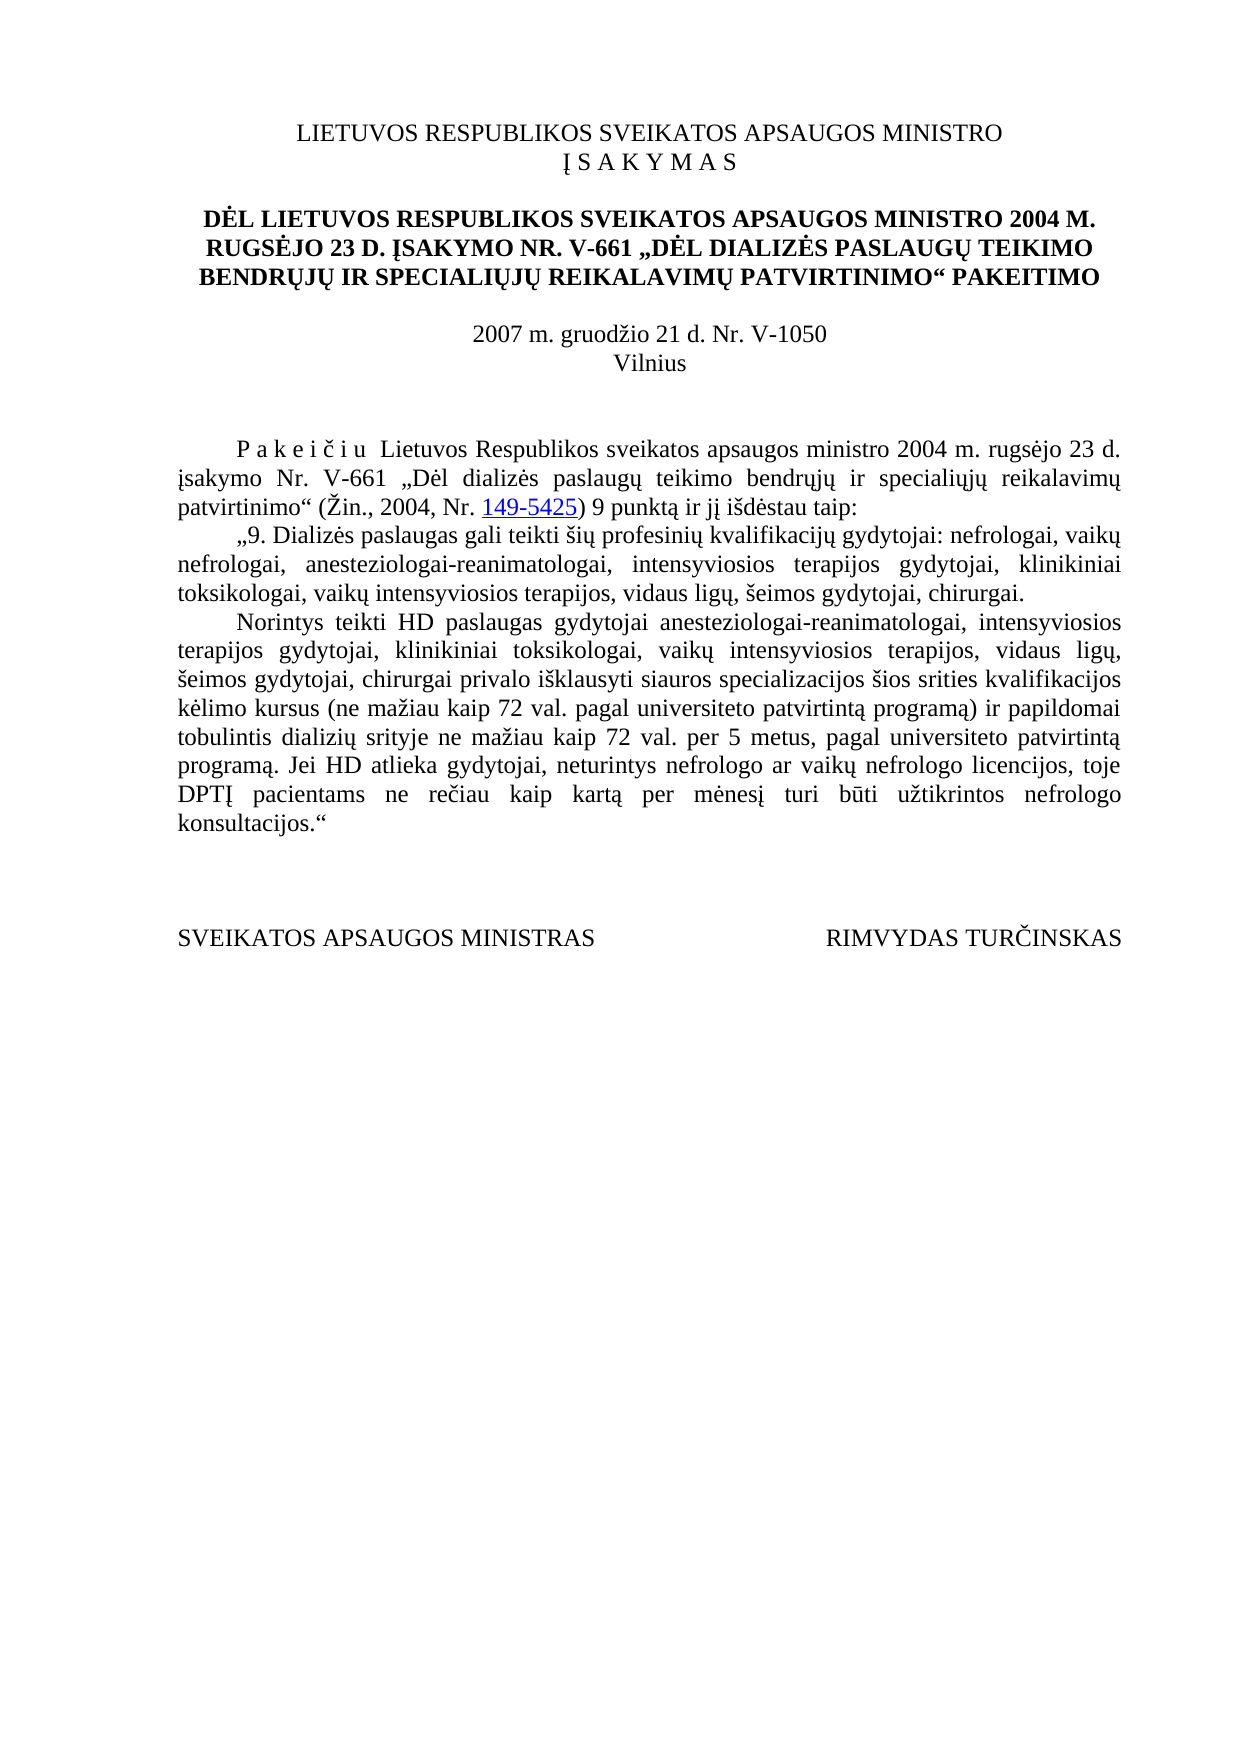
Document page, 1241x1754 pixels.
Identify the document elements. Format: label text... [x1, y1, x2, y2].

text ĮSAKYMAS [177, 147, 1122, 176]
text Pakeičiu Lietuvos Respublikos sveikatos apsaugos ministro 2004 m. rugsėjo 23 d. įsakymo Nr. V-661 „Dėl dializės paslaugų teikimo bendrųjų ir specialiųjų reikalavimų patvirtinimo“ (Žin., 2004, Nr. 149-5425) 9 punktą ir jį išdėstau taip: [177, 434, 1122, 521]
text „9. Dializės paslaugas gali teikti šių profesinių kvalifikacijų gydytojai: nefrologai, vaikų nefrologai, anesteziologai-reanimatologai, intensyviosios terapijos gydytojai, klinikiniai toksikologai, vaikų intensyviosios terapijos, vidaus ligų, šeimos gydytojai, chirurgai. [177, 521, 1122, 607]
text dėl Lietuvos respublikos sveikatos apsaugos ministro 2004 m. rugsėjo 23 d. įsakymo nr. V-661 „Dėl dializės paslaugų teikimo bendrųjų ir specialiųjų reikalavimų patvirtinimo“ pakeitimo [177, 204, 1122, 291]
text Norintys teikti HD paslaugas gydytojai anesteziologai-reanimatologai, intensyviosios terapijos gydytojai, klinikiniai toksikologai, vaikų intensyviosios terapijos, vidaus ligų, šeimos gydytojai, chirurgai privalo išklausyti siauros specializacijos šios srities kvalifikacijos kėlimo kursus (ne mažiau kaip 72 val. pagal universiteto patvirtintą programą) ir papildomai tobulintis dializių srityje ne mažiau kaip 72 val. per 5 metus, pagal universiteto patvirtintą programą. Jei HD atlieka gydytojai, neturintys nefrologo ar vaikų nefrologo licencijos, toje DPTĮ pacientams ne rečiau kaip kartą per mėnesį turi būti užtikrintos nefrologo konsultacijos.“ [177, 607, 1122, 837]
text SVEIKATOS APSAUGOS MINISTRAS RIMVYDAS TURČINSKAS [177, 923, 1122, 952]
text Vilnius [177, 348, 1122, 377]
text 2007 m. gruodžio 21 d. Nr. V-1050 [177, 319, 1122, 348]
text LIETUVOS RESPUBLIKOS SVEIKATOS APSAUGOS MINISTRO [177, 118, 1122, 147]
